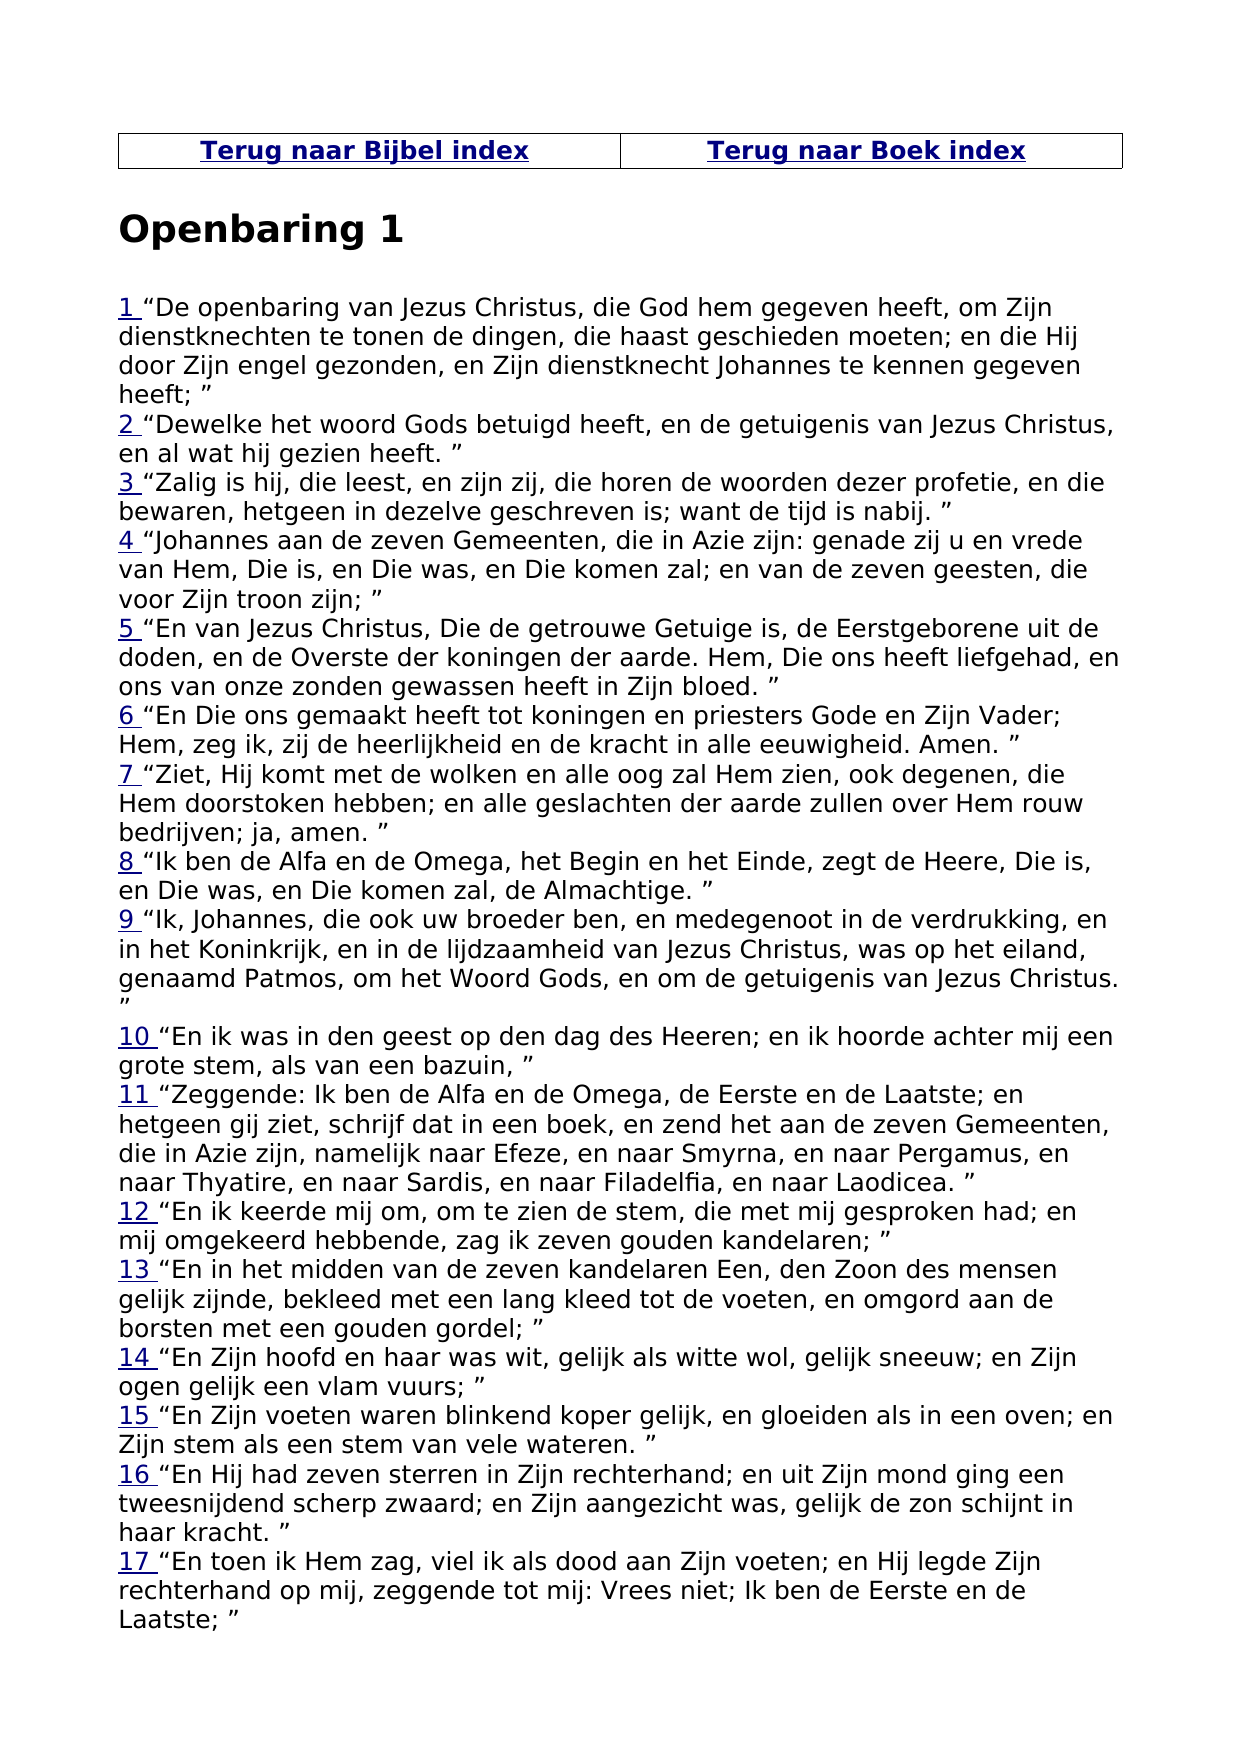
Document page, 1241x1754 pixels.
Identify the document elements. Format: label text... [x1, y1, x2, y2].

table_header Terug naar Bijbel index [119, 134, 620, 168]
subtitle Openbaring 1 [118, 208, 1122, 252]
table_header Terug naar Boek index [621, 134, 1122, 168]
text 1 “De openbaring van Jezus Christus, die God hem gegeven heeft, om Zijn dienstknechten te tonen de dingen, die haast geschieden moeten; en die Hij door Zijn engel gezonden, en Zijn dienstknecht Johannes te kennen gegeven heeft; ” 2 “Dewelke het woord Gods betuigd heeft, en de getuigenis van Jezus Christus, en al wat hij gezien heeft. ” 3 “Zalig is hij, die leest, en zijn zij, die horen de woorden dezer profetie, en die bewaren, hetgeen in dezelve geschreven is; want de tijd is nabij. ” 4 “Johannes aan de zeven Gemeenten, die in Azie zijn: genade zij u en vrede van Hem, Die is, en Die was, en Die komen zal; en van de zeven geesten, die voor Zijn troon zijn; ” 5 “En van Jezus Christus, Die de getrouwe Getuige is, de Eerstgeborene uit de doden, en de Overste der koningen der aarde. Hem, Die ons heeft liefgehad, en ons van onze zonden gewassen heeft in Zijn bloed. ” 6 “En Die ons gemaakt heeft tot koningen en priesters Gode en Zijn Vader; Hem, zeg ik, zij de heerlijkheid en de kracht in alle eeuwigheid. Amen. ” 7 “Ziet, Hij komt met de wolken en alle oog zal Hem zien, ook degenen, die Hem doorstoken hebben; en alle geslachten der aarde zullen over Hem rouw bedrijven; ja, amen. ” 8 “Ik ben de Alfa en de Omega, het Begin en het Einde, zegt de Heere, Die is, en Die was, en Die komen zal, de Almachtige. ” 9 “Ik, Johannes, die ook uw broeder ben, en medegenoot in de verdrukking, en in het Koninkrijk, en in de lijdzaamheid van Jezus Christus, was op het eiland, genaamd Patmos, om het Woord Gods, en om de getuigenis van Jezus Christus. ” 10 “En ik was in den geest op den dag des Heeren; en ik hoorde achter mij een grote stem, als van een bazuin, ” 11 “Zeggende: Ik ben de Alfa en de Omega, de Eerste en de Laatste; en hetgeen gij ziet, schrijf dat in een boek, en zend het aan de zeven Gemeenten, die in Azie zijn, namelijk naar Efeze, en naar Smyrna, en naar Pergamus, en naar Thyatire, en naar Sardis, en naar Filadelfia, en naar Laodicea. ” 12 “En ik keerde mij om, om te zien de stem, die met mij gesproken had; en mij omgekeerd hebbende, zag ik zeven gouden kandelaren; ” 13 “En in het midden van de zeven kandelaren Een, den Zoon des mensen gelijk zijnde, bekleed met een lang kleed tot de voeten, en omgord aan de borsten met een gouden gordel; ” 14 “En Zijn hoofd en haar was wit, gelijk als witte wol, gelijk sneeuw; en Zijn ogen gelijk een vlam vuurs; ” 15 “En Zijn voeten waren blinkend koper gelijk, en gloeiden als in een oven; en Zijn stem als een stem van vele wateren. ” 16 “En Hij had zeven sterren in Zijn rechterhand; en uit Zijn mond ging een tweesnijdend scherp zwaard; en Zijn aangezicht was, gelijk de zon schijnt in haar kracht. ” 17 “En toen ik Hem zag, viel ik als dood aan Zijn voeten; en Hij legde Zijn rechterhand op mij, zeggende tot mij: Vrees niet; Ik ben de Eerste en de Laatste; ” [118, 264, 1122, 1635]
